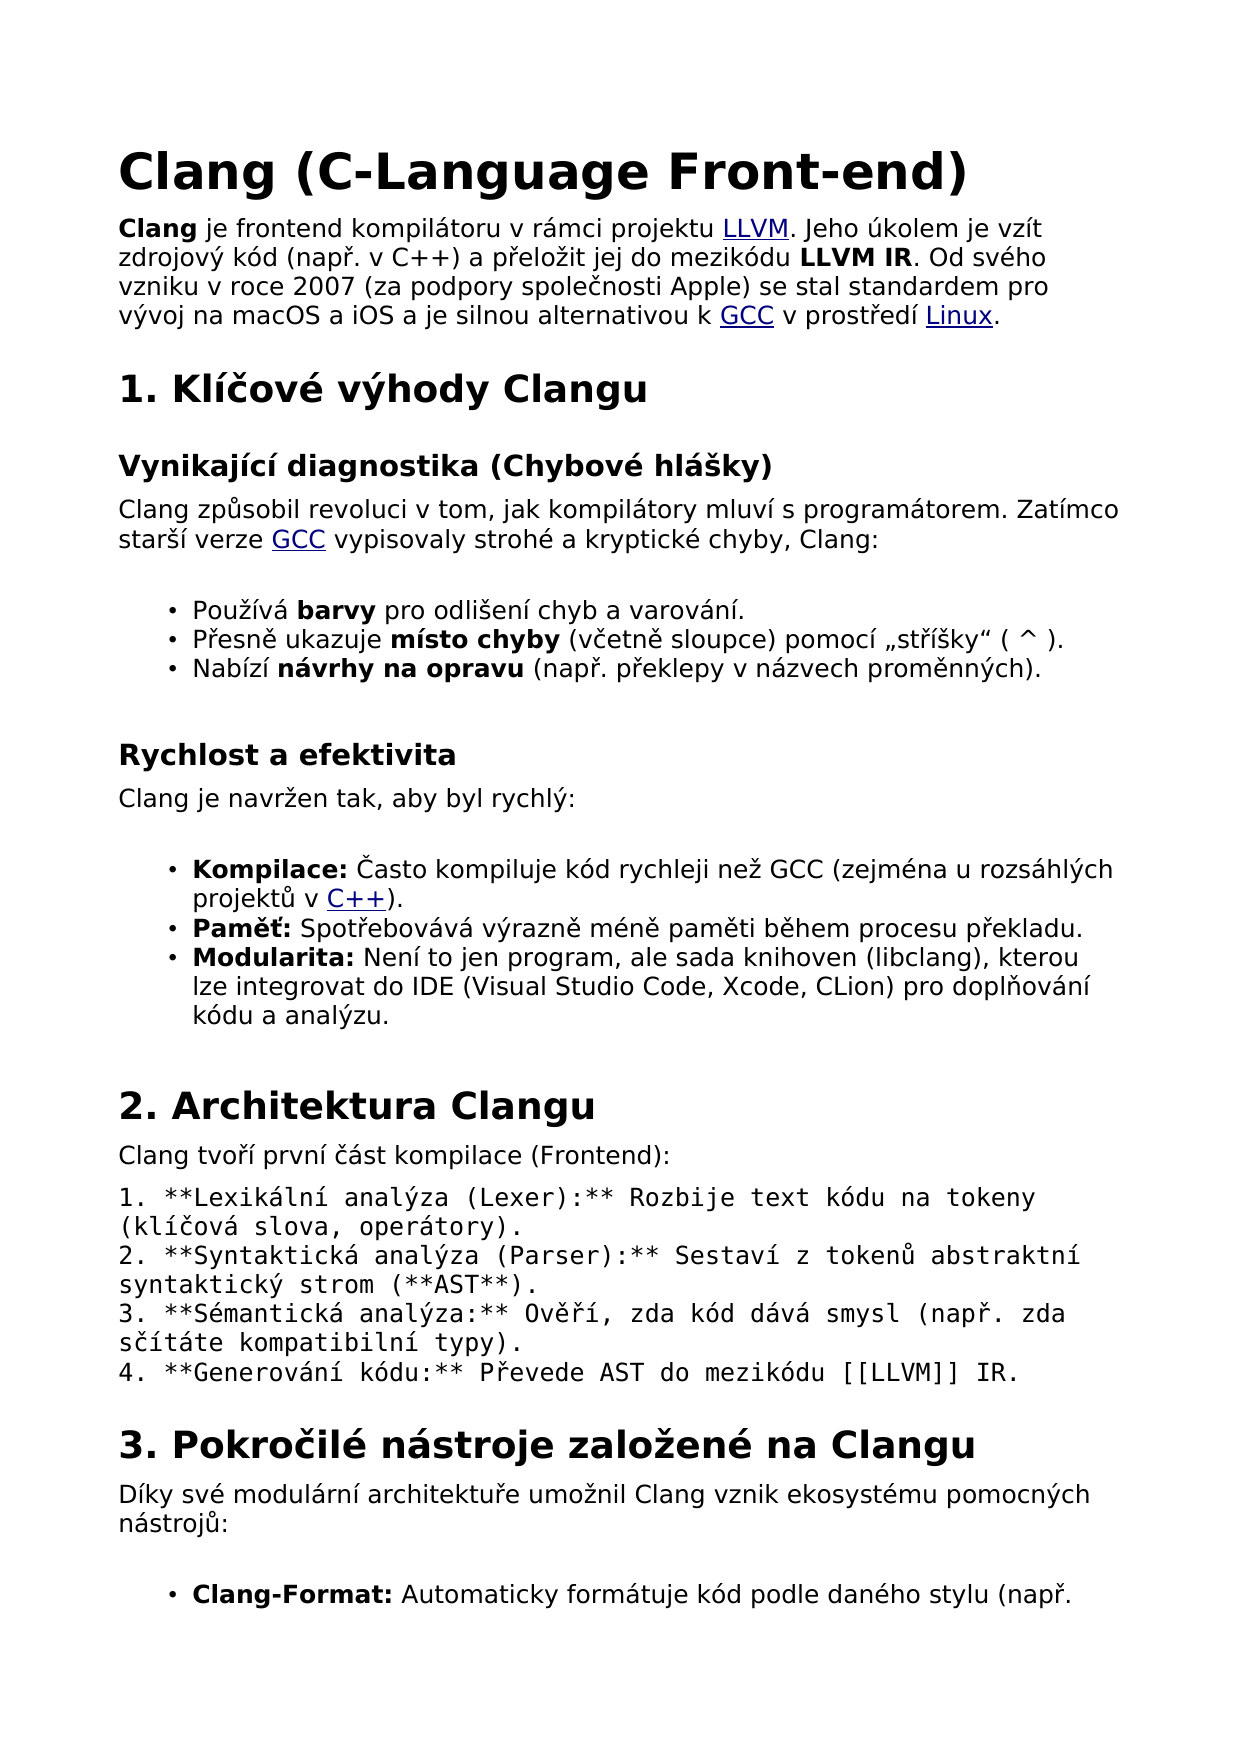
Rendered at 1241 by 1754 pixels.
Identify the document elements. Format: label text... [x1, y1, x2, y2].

list Používá barvy pro odlišení chyb a varování. [177, 596, 1122, 625]
list Paměť: Spotřebovává výrazně méně paměti během procesu překladu. [177, 914, 1122, 943]
subtitle Rychlost a efektivita [118, 738, 1122, 772]
text Clang je navržen tak, aby byl rychlý: [118, 784, 1122, 813]
list Clang-Format: Automaticky formátuje kód podle daného stylu (např. [177, 1580, 1122, 1609]
text Clang tvoří první část kompilace (Frontend): [118, 1141, 1122, 1170]
subtitle Clang (C-Language Front-end) [118, 143, 1122, 201]
list Nabízí návrhy na opravu (např. překlepy v názvech proměnných). [177, 654, 1122, 683]
subtitle 3. Pokročilé nástroje založené na Clangu [118, 1424, 1122, 1467]
text Clang způsobil revoluci v tom, jak kompilátory mluví s programátorem. Zatímco starší verze GCC vypisovaly strohé a kryptické chyby, Clang: [118, 496, 1122, 554]
text 1. **Lexikální analýza (Lexer):** Rozbije text kódu na tokeny (klíčová slova, operátory). 2. **Syntaktická analýza (Parser):** Sestaví z tokenů abstraktní syntaktický strom (**AST**). 3. **Sémantická analýza:** Ověří, zda kód dává smysl (např. zda sčítáte kompatibilní typy). 4. **Generování kódu:** Převede AST do mezikódu [[LLVM]] IR. [118, 1183, 1122, 1387]
text Clang je frontend kompilátoru v rámci projektu LLVM. Jeho úkolem je vzít zdrojový kód (např. v C++) a přeložit jej do mezikódu LLVM IR. Od svého vzniku v roce 2007 (za podpory společnosti Apple) se stal standardem pro vývoj na macOS a iOS a je silnou alternativou k GCC v prostředí Linux. [118, 214, 1122, 331]
list Kompilace: Často kompiluje kód rychleji než GCC (zejména u rozsáhlých projektů v C++). [177, 856, 1122, 914]
subtitle Vynikající diagnostika (Chybové hlášky) [118, 449, 1122, 483]
text Díky své modulární architektuře umožnil Clang vznik ekosystému pomocných nástrojů: [118, 1480, 1122, 1538]
list Přesně ukazuje místo chyby (včetně sloupce) pomocí „stříšky“ ( ^ ). [177, 625, 1122, 654]
list Modularita: Není to jen program, ale sada knihoven (libclang), kterou lze integrovat do IDE (Visual Studio Code, Xcode, CLion) pro doplňování kódu a analýzu. [177, 943, 1122, 1031]
subtitle 1. Klíčové výhody Clangu [118, 368, 1122, 412]
subtitle 2. Architektura Clangu [118, 1085, 1122, 1129]
